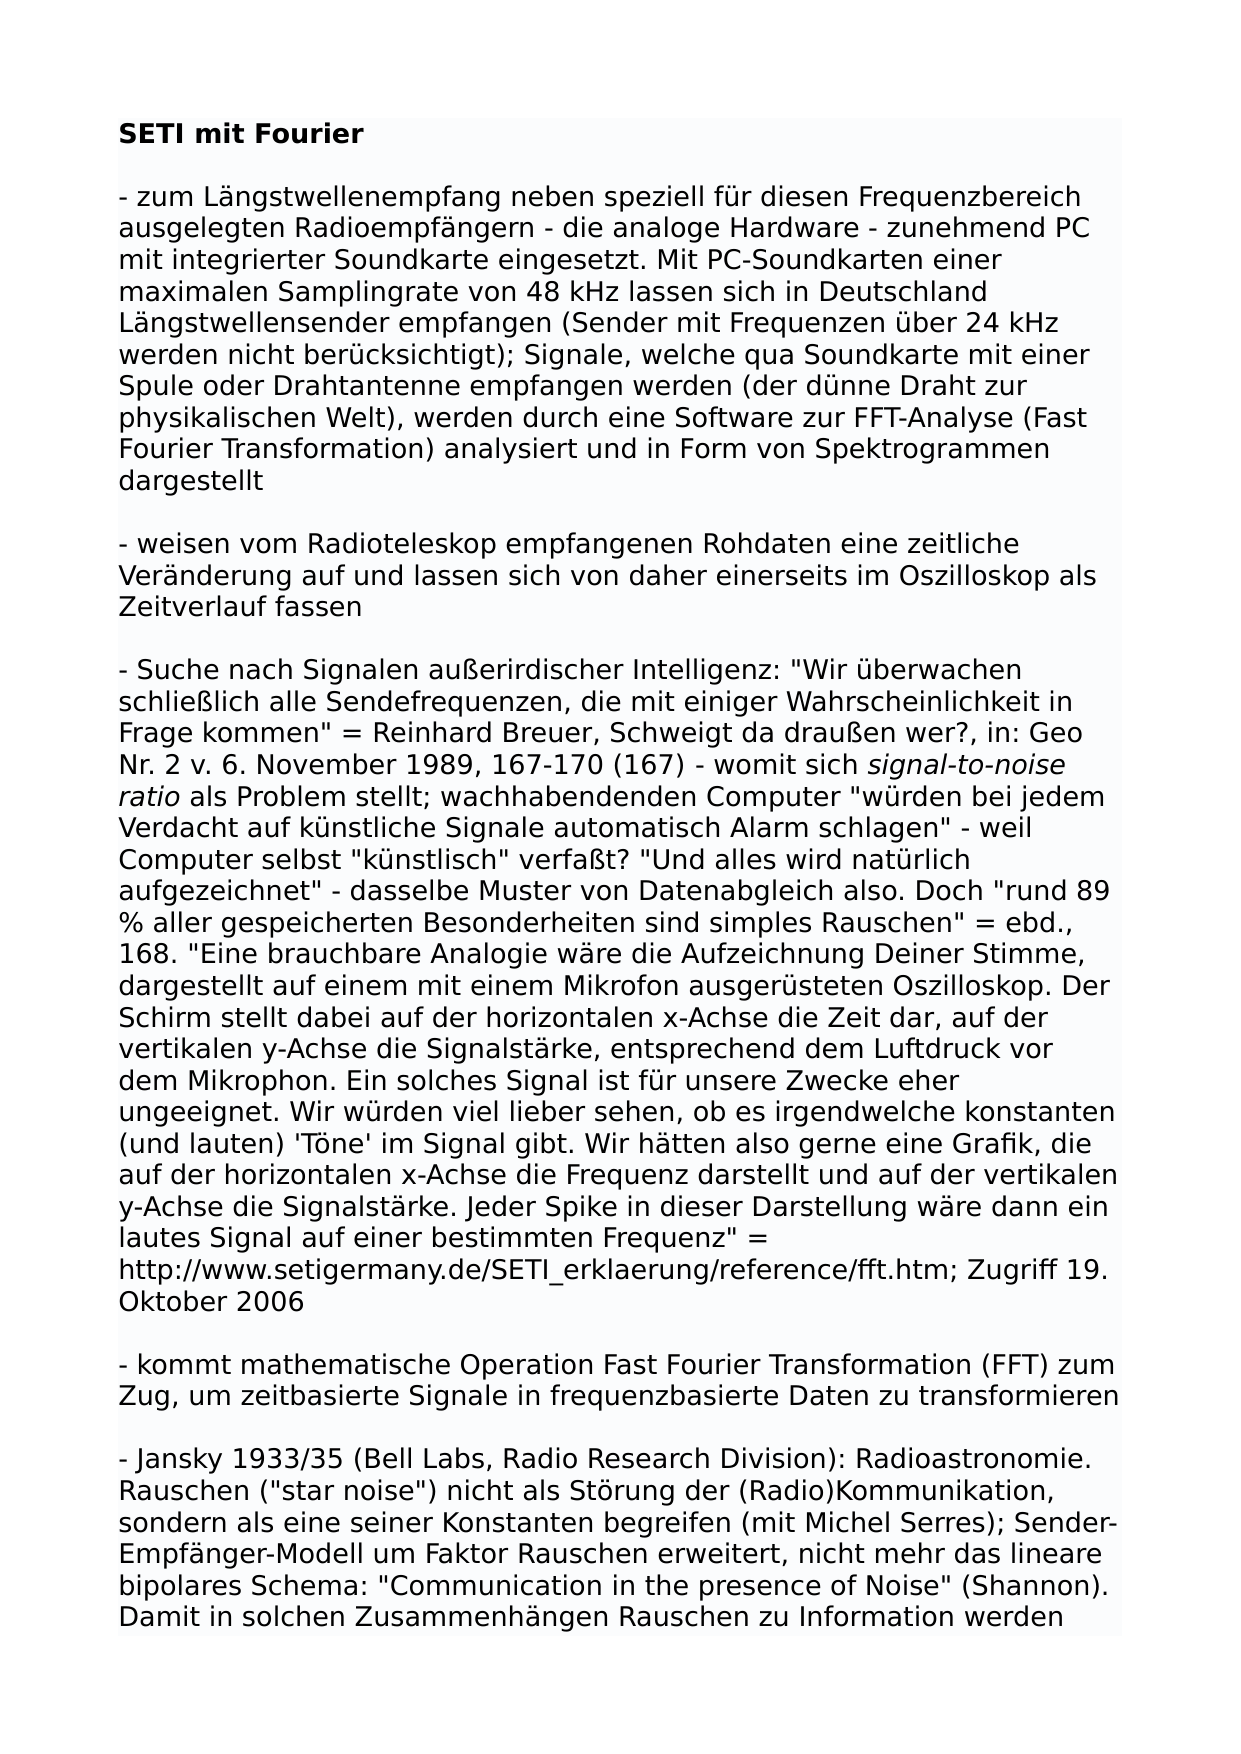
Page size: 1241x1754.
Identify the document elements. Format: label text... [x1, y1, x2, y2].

text - weisen vom Radioteleskop empfangenen Rohdaten eine zeitliche Veränderung auf und lassen sich von daher einerseits im Oszilloskop als Zeitverlauf fassen [118, 528, 1122, 623]
text - kommt mathematische Operation Fast Fourier Transformation (FFT) zum Zug, um zeitbasierte Signale in frequenzbasierte Daten zu transformieren [118, 1349, 1122, 1412]
text - Suche nach Signalen außerirdischer Intelligenz: "Wir überwachen schließlich alle Sendefrequenzen, die mit einiger Wahrscheinlichkeit in Frage kommen" = Reinhard Breuer, Schweigt da draußen wer?, in: Geo Nr. 2 v. 6. November 1989, 167-170 (167) - womit sich signal-to-noise ratio als Problem stellt; wachhabendenden Computer "würden bei jedem Verdacht auf künstliche Signale automatisch Alarm schlagen" - weil Computer selbst "künstlisch" verfaßt? "Und alles wird natürlich aufgezeichnet" - dasselbe Muster von Datenabgleich also. Doch "rund 89 % aller gespeicherten Besonderheiten sind simples Rauschen" = ebd., 168. "Eine brauchbare Analogie wäre die Aufzeichnung Deiner Stimme, dargestellt auf einem mit einem Mikrofon ausgerüsteten Oszilloskop. Der Schirm stellt dabei auf der horizontalen x-Achse die Zeit dar, auf der vertikalen y-Achse die Signalstärke, entsprechend dem Luftdruck vor dem Mikrophon. Ein solches Signal ist für unsere Zwecke eher ungeeignet. Wir würden viel lieber sehen, ob es irgendwelche konstanten (und lauten) 'Töne' im Signal gibt. Wir hätten also gerne eine Grafik, die auf der horizontalen x-Achse die Frequenz darstellt und auf der vertikalen y-Achse die Signalstärke. Jeder Spike in dieser Darstellung wäre dann ein lautes Signal auf einer bestimmten Frequenz" = http://www.setigermany.de/SETI_erklaerung/reference/fft.htm; Zugriff 19. Oktober 2006 [118, 655, 1122, 1317]
text SETI mit Fourier [118, 118, 1122, 150]
text - zum Längstwellenempfang neben speziell für diesen Frequenzbereich ausgelegten Radioempfängern - die analoge Hardware - zunehmend PC mit integrierter Soundkarte eingesetzt. Mit PC-Soundkarten einer maximalen Samplingrate von 48 kHz lassen sich in Deutschland Längstwellensender empfangen (Sender mit Frequenzen über 24 kHz werden nicht berücksichtigt); Signale, welche qua Soundkarte mit einer Spule oder Drahtantenne empfangen werden (der dünne Draht zur physikalischen Welt), werden durch eine Software zur FFT-Analyse (Fast Fourier Transformation) analysiert und in Form von Spektrogrammen dargestellt [118, 181, 1122, 497]
text - Jansky 1933/35 (Bell Labs, Radio Research Division): Radioastronomie. Rauschen ("star noise") nicht als Störung der (Radio)Kommunikation, sondern als eine seiner Konstanten begreifen (mit Michel Serres); Sender-Empfänger-Modell um Faktor Rauschen erweitert, nicht mehr das lineare bipolares Schema: "Communication in the presence of Noise" (Shannon). Damit in solchen Zusammenhängen Rauschen zu Information werden [118, 1444, 1122, 1633]
